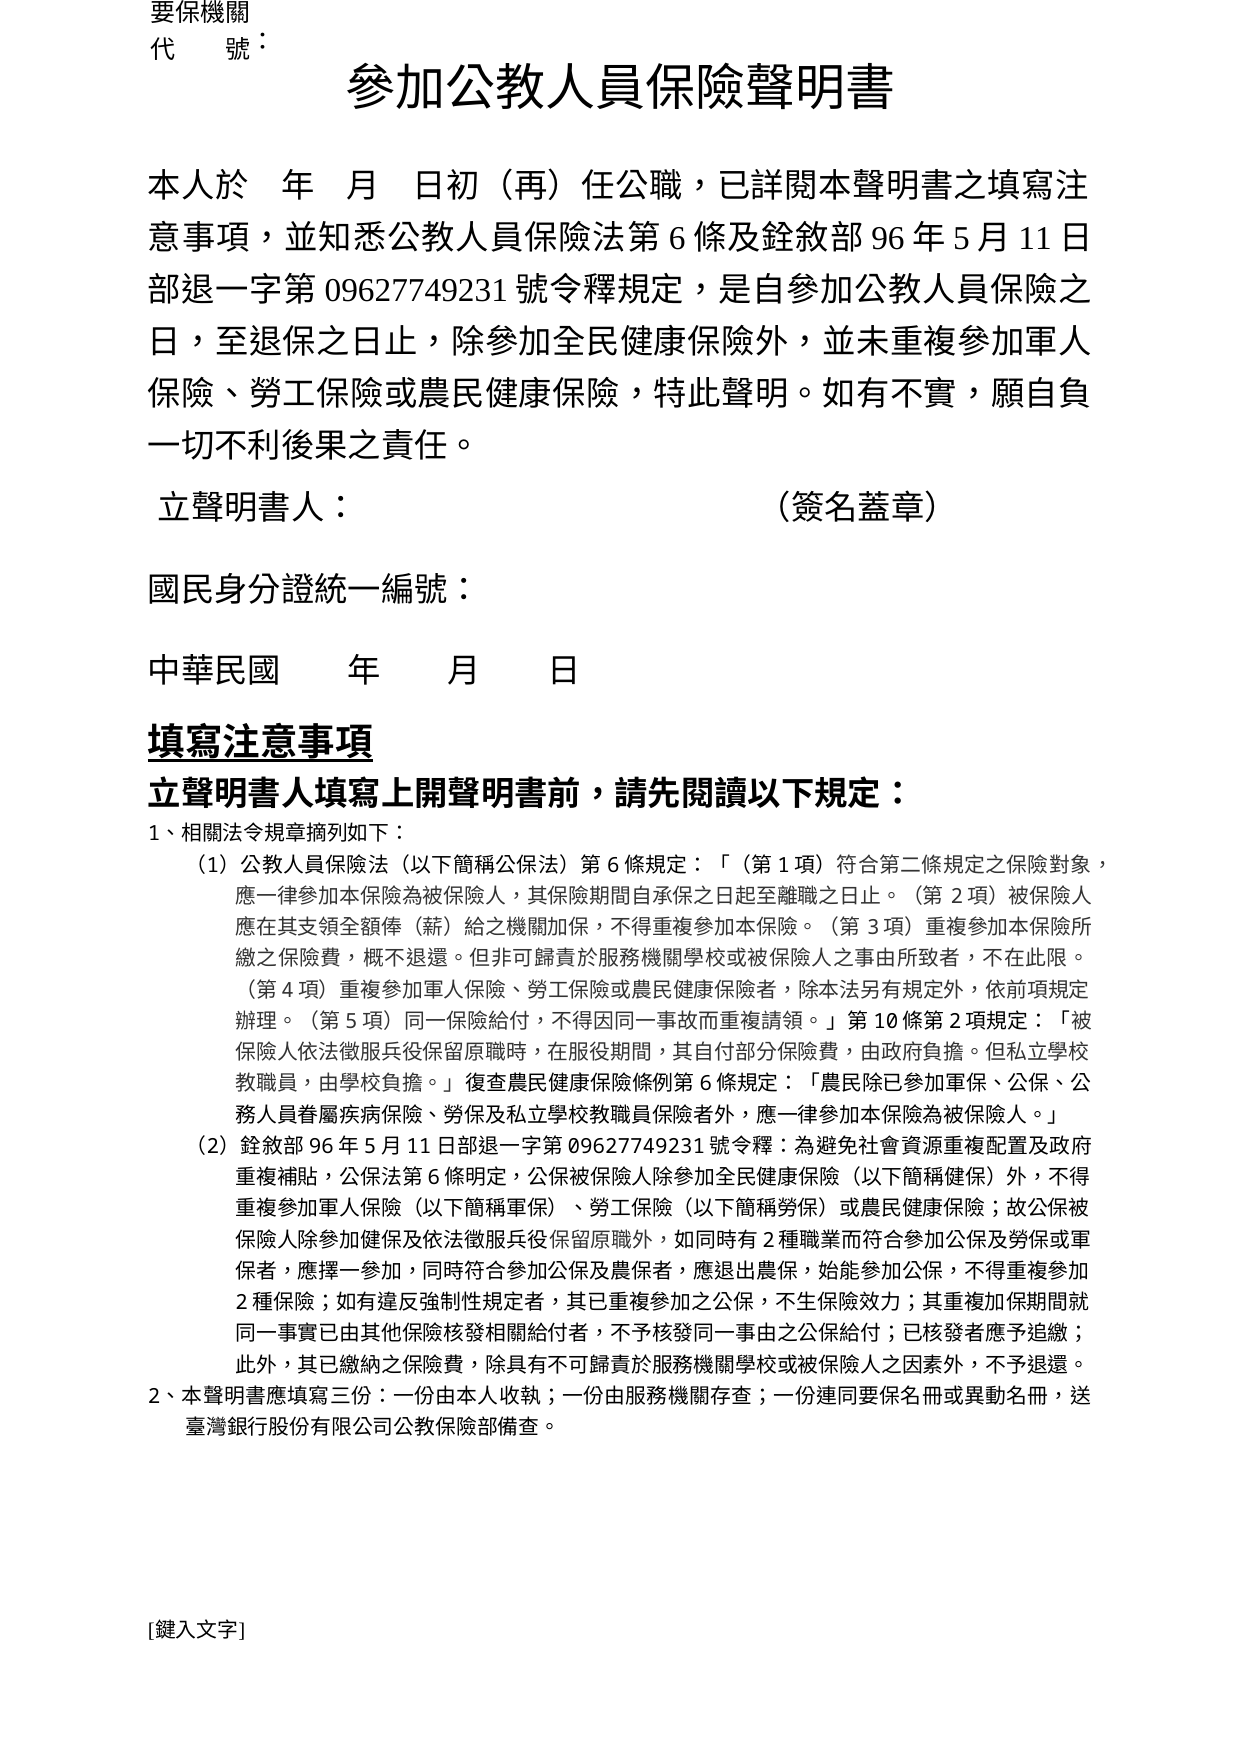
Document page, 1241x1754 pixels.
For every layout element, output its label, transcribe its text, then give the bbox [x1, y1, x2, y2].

text 本人於 年 月 日初（再）任公職，已詳閱本聲明書之填寫注意事項，並知悉公教人員保險法第6條及銓敘部96年5月11日部退一字第09627749231號令釋規定，是自參加公教人員保險之日，至退保之日止，除參加全民健康保險外，並未重複參加軍人保險、勞工保險或農民健康保險，特此聲明。如有不實，願自負一切不利後果之責任。 [148, 156, 1092, 468]
text 2、本聲明書應填寫三份：一份由本人收執；一份由服務機關存查；一份連同要保名冊或異動名冊，送臺灣銀行股份有限公司公教保險部備查。 [148, 1378, 1092, 1441]
text 立聲明書人： （簽名蓋章） [158, 481, 1092, 529]
text 國民身分證統一編號： [148, 553, 1092, 613]
text （1）公教人員保險法（以下簡稱公保法）第6條規定：「（第1項）符合第二條規定之保險對象，應一律參加本保險為被保險人，其保險期間自承保之日起至離職之日止。（第2項）被保險人應在其支領全額俸（薪）給之機關加保，不得重複參加本保險。（第3項）重複參加本保險所繳之保險費，概不退還。但非可歸責於服務機關學校或被保險人之事由所致者，不在此限。（第4項）重複參加軍人保險、勞工保險或農民健康保險者，除本法另有規定外，依前項規定辦理。（第5項）同一保險給付，不得因同一事故而重複請領。」第10條第2項規定：「被保險人依法徵服兵役保留原職時，在服役期間，其自付部分保險費，由政府負擔。但私立學校教職員，由學校負擔。」復查農民健康保險條例第6條規定：「農民除已參加軍保、公保、公務人員眷屬疾病保險、勞保及私立學校教職員保險者外，應一律參加本保險為被保險人。」 [185, 847, 1092, 1128]
text 參加公教人員保險聲明書 [135, 0, 1092, 120]
text （2）銓敘部96年5月11日部退一字第09627749231號令釋：為避免社會資源重複配置及政府重複補貼，公保法第6條明定，公保被保險人除參加全民健康保險（以下簡稱健保）外，不得重複參加軍人保險（以下簡稱軍保）、勞工保險（以下簡稱勞保）或農民健康保險；故公保被保險人除參加健保及依法徵服兵役保留原職外，如同時有2種職業而符合參加公保及勞保或軍保者，應擇一參加，同時符合參加公保及農保者，應退出農保，始能參加公保，不得重複參加2種保險；如有違反強制性規定者，其已重複參加之公保，不生保險效力；其重複加保期間就同一事實已由其他保險核發相關給付者，不予核發同一事由之公保給付；已核發者應予追繳；此外，其已繳納之保險費，除具有不可歸責於服務機關學校或被保險人之因素外，不予退還。 [185, 1128, 1092, 1378]
text 1、相關法令規章摘列如下： [148, 816, 1092, 847]
text 立聲明書人填寫上開聲明書前，請先閱讀以下規定： [148, 766, 1092, 816]
text 填寫注意事項 [148, 716, 1092, 766]
text 中華民國 年 月 日 [148, 643, 1092, 692]
text 要保機關代 號： [150, 7, 308, 62]
